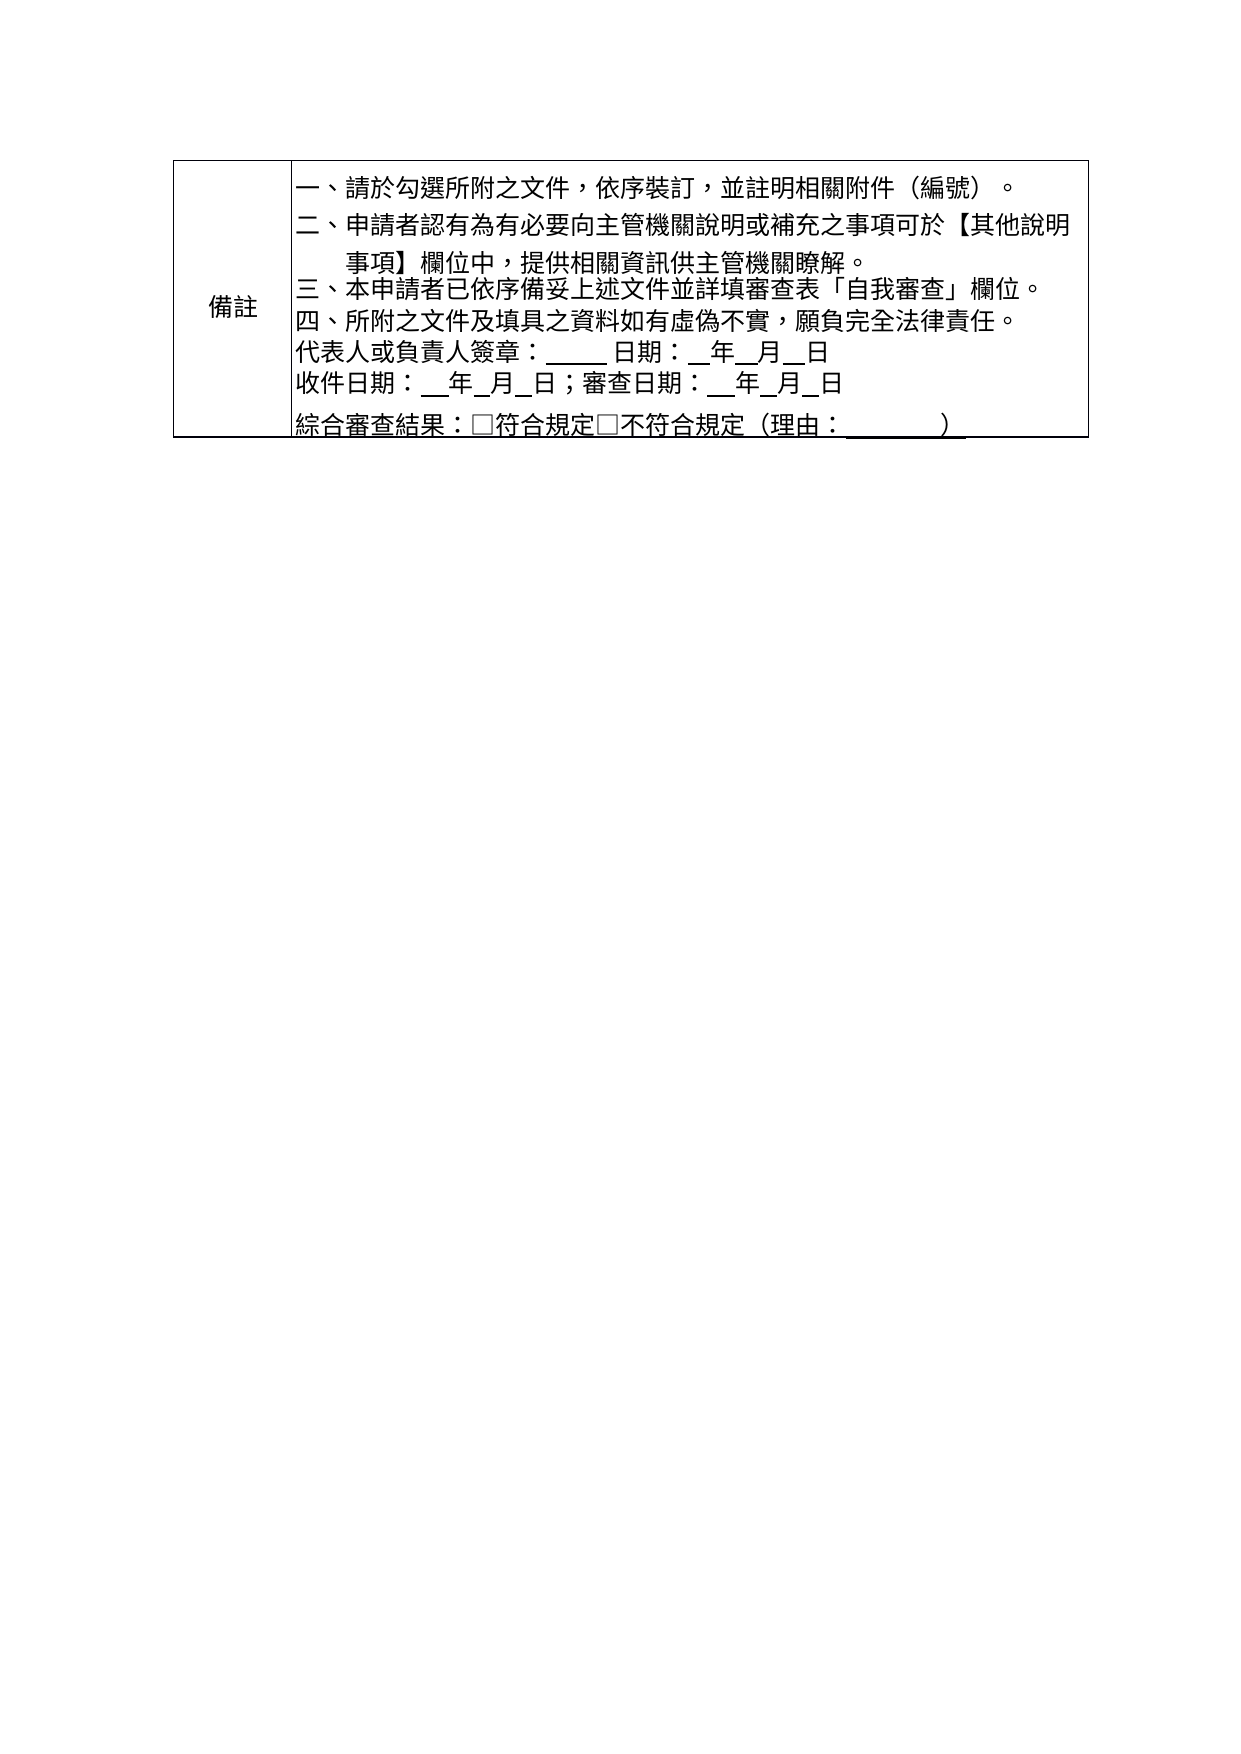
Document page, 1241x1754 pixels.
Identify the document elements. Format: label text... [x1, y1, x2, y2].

table_cell 一、請於勾選所附之文件，依序裝訂，並註明相關附件（編號）。 二、申請者認有為有必要向主管機關說明或補充之事項可於【其他說明事項】欄位中，提供相關資訊供主管機關瞭解。 三、本申請者已依序備妥上述文件並詳填審查表「自我審查」欄位。 四、所附之文件及填具之資料如有虛偽不實，願負完全法律責任。 代表人或負責人簽章： 日期： 年 月 日 收件日期： 年 月 日；審查日期： 年 月 日 綜合審查結果：□符合規定□不符合規定（理由： ） [292, 161, 1088, 436]
table_cell 備註 [174, 161, 291, 436]
